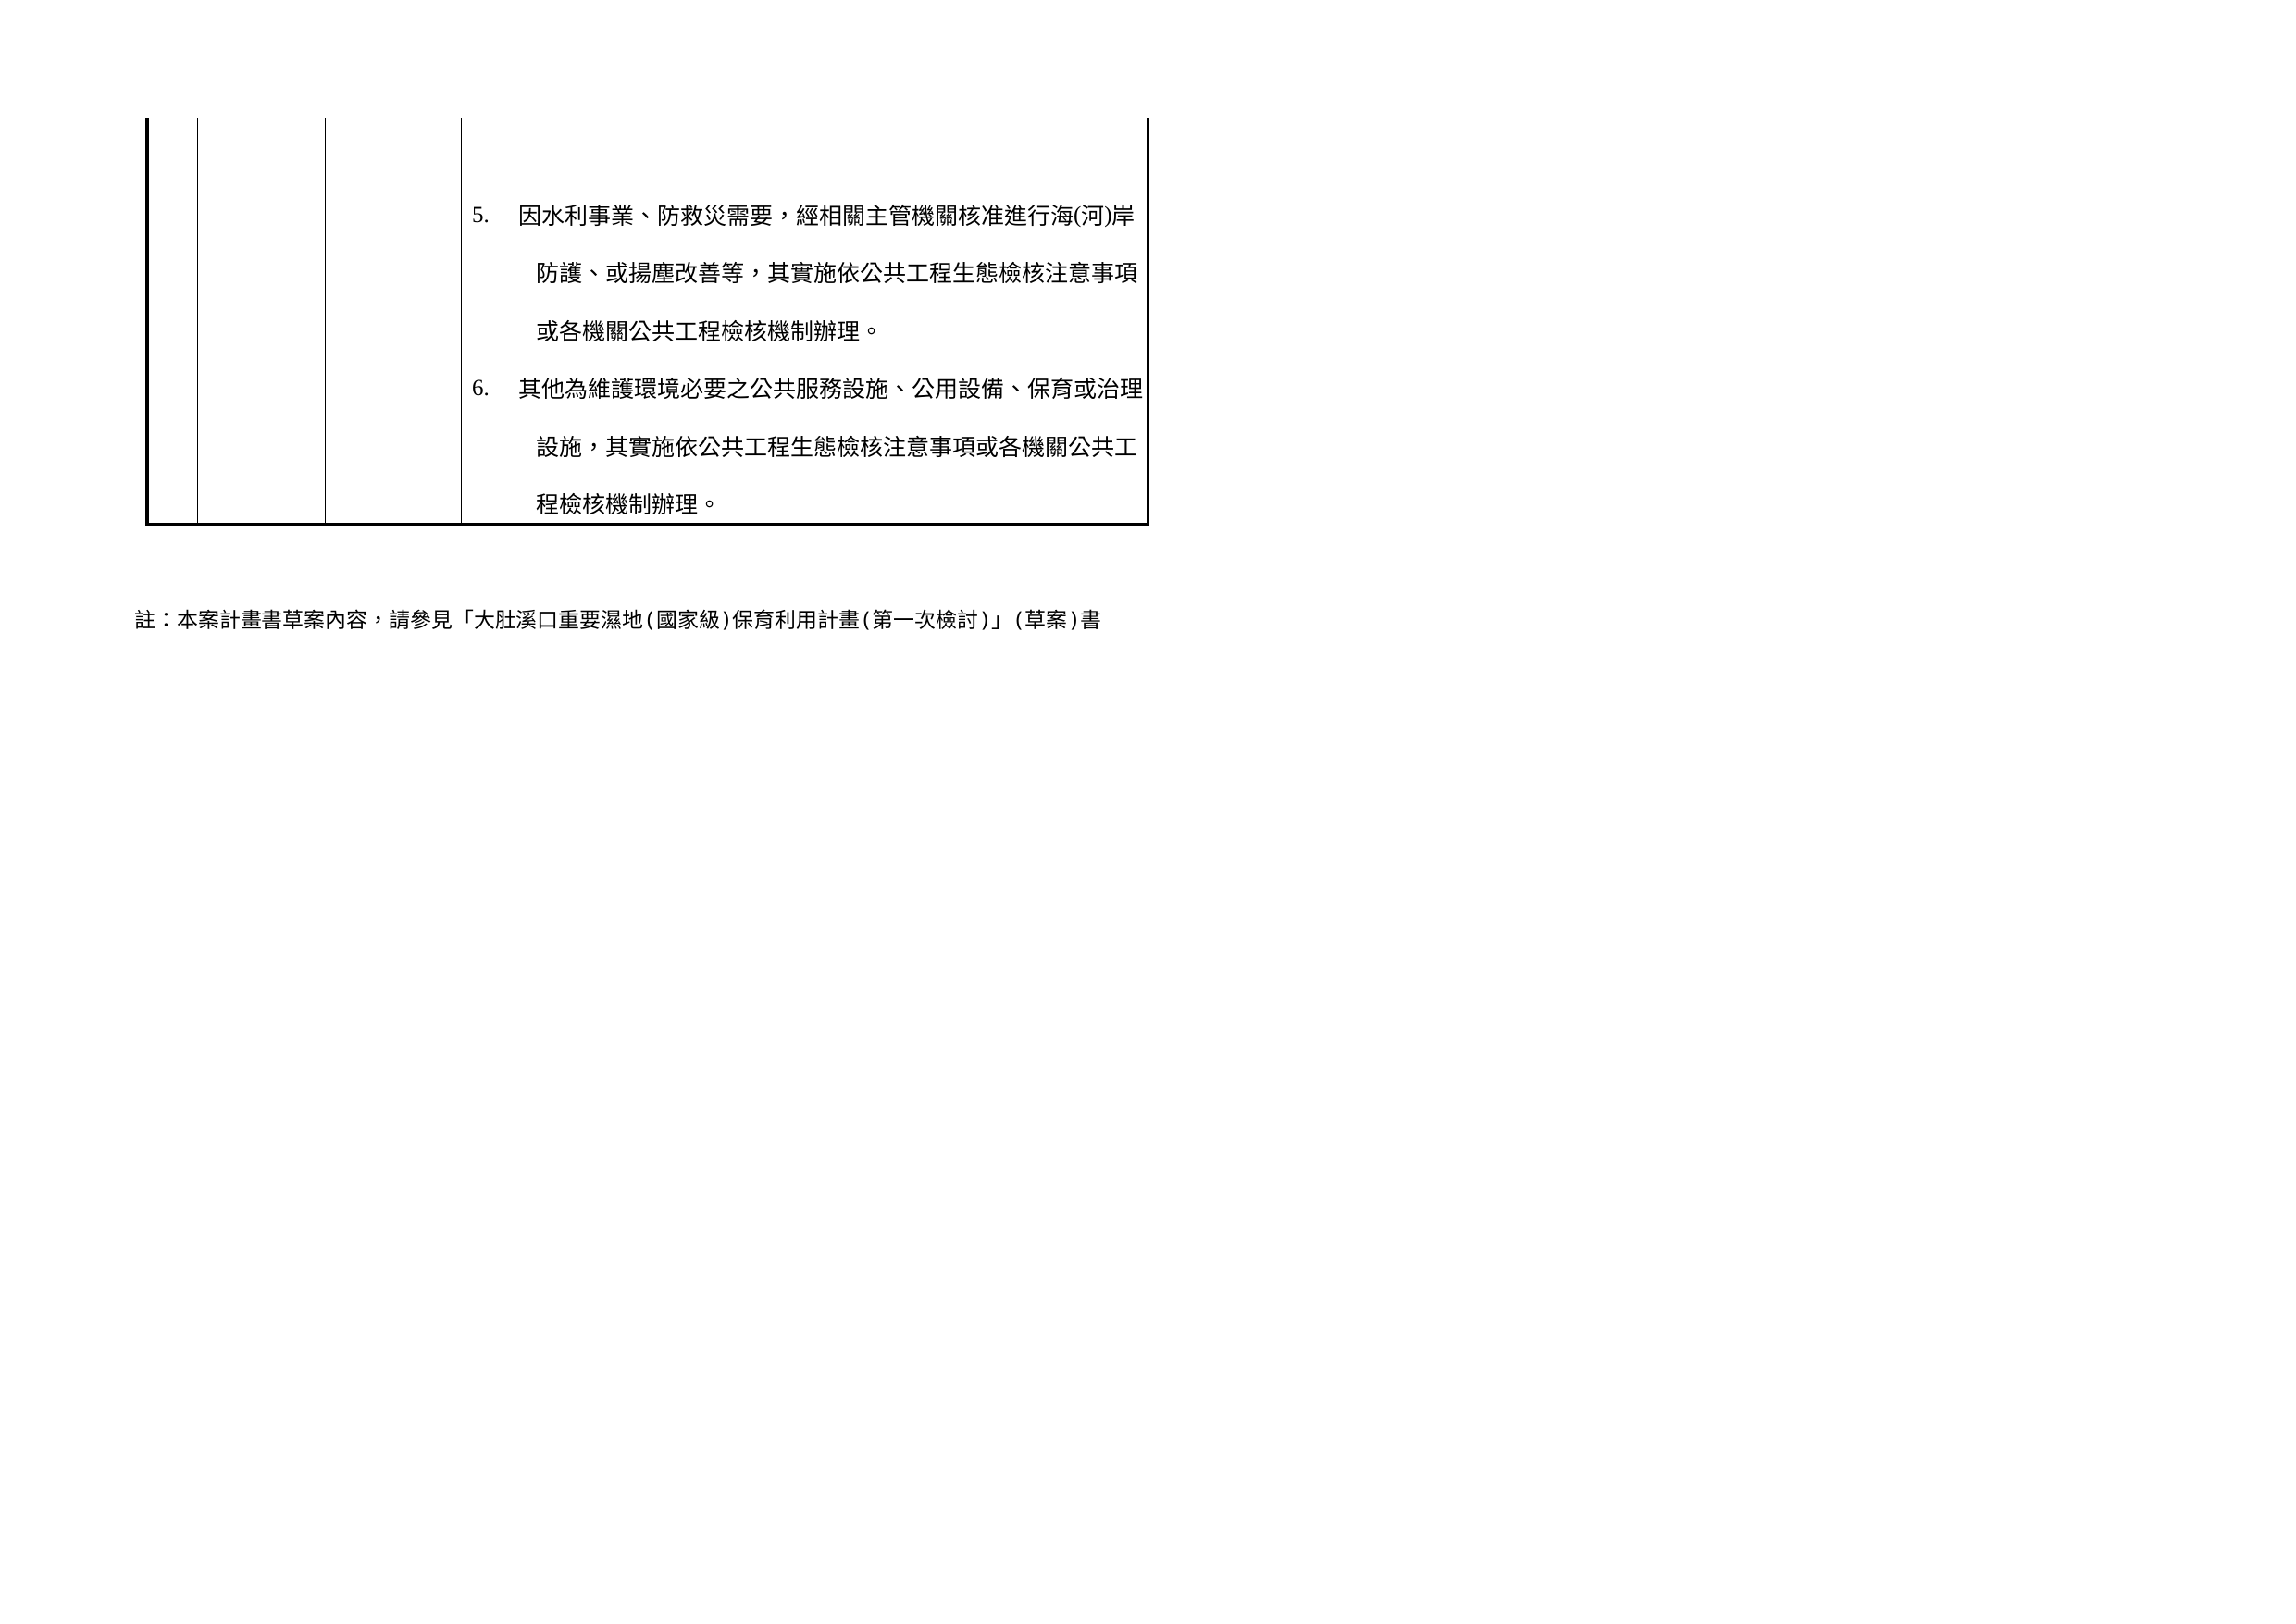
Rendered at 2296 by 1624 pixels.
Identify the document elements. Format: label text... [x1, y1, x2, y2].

text 註：本案計畫書草案內容，請參見「大肚溪口重要濕地(國家級)保育利用計畫(第一次檢討)」(草案)書 [109, 580, 1124, 638]
table_cell [198, 118, 325, 522]
table_cell [326, 118, 461, 522]
table_cell [149, 118, 197, 522]
table_cell 104年2月2日前已存在之水產養殖(含牡蠣、文蛤等二枚貝養殖)、水生動物捕撈及漁業相關必要設施(含出海道路、看守寮等)之整建維護及其他經主管機關會同目的事業主管機關認定之從原來之現況使用。 允許依漁業法及其相關規定辦理之漁業捕撈行為。 符合土地使用相關管制規定之原有建築物或雜項工程之修建、改建或增建。 符合水利法及其相關規定辦理之行為及設施，其實施依公共工程生態檢核注意事項或各機關公共工程檢核機制辦理。 因水利事業、防救災需要，經相關主管機關核准進行海(河)岸防護、或揚塵改善等，其實施依公共工程生態檢核注意事項或各機關公共工程檢核機制辦理。 其他為維護環境必要之公共服務設施、公用設備、保育或治理設施，其實施依公共工程生態檢核注意事項或各機關公共工程檢核機制辦理。 [462, 118, 1147, 522]
